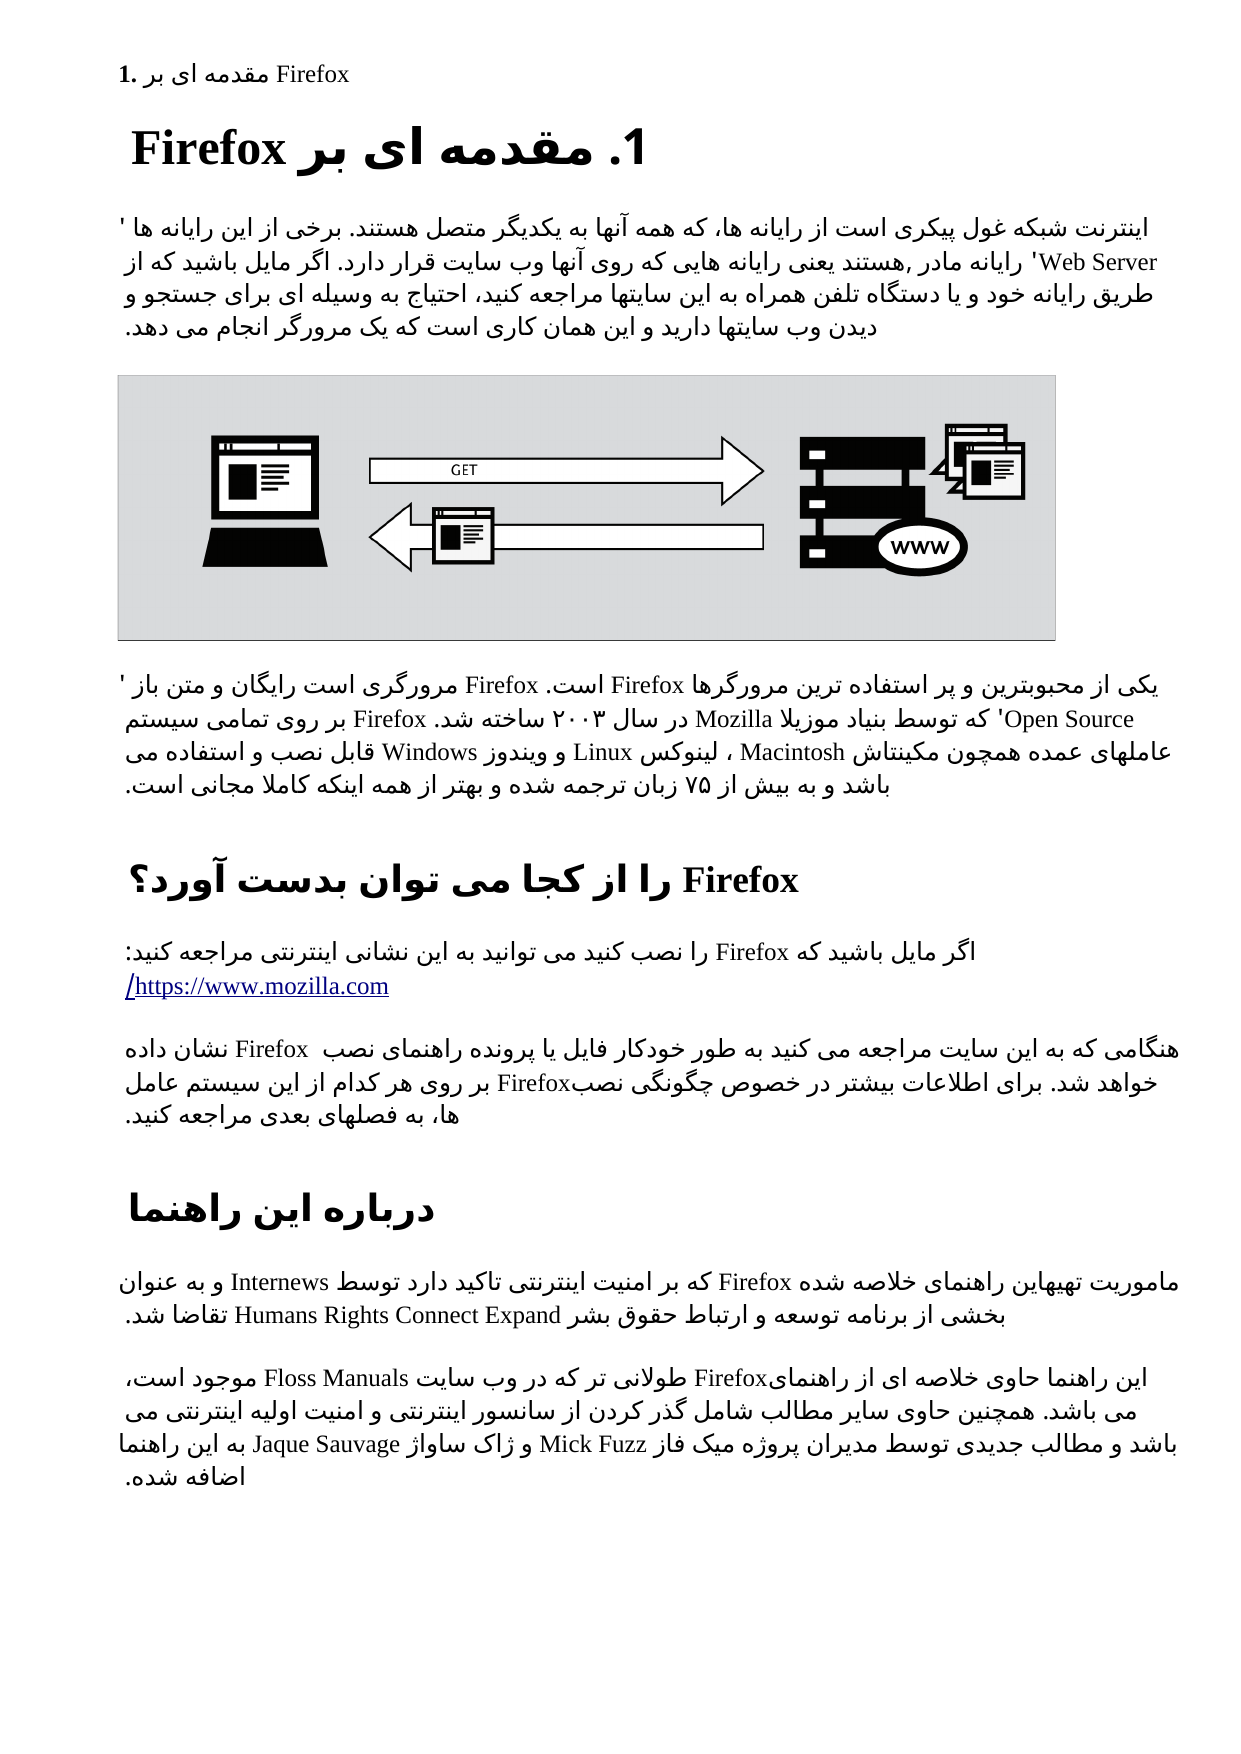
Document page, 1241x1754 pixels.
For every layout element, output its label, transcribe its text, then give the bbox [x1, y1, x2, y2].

subtitle درباره این راهنما [118, 1188, 1181, 1237]
subtitle 1. مقدمه ای بر Firefox [118, 118, 1181, 185]
text این راهنما حاوی خلاصه ای از راهنمایFirefox طولانی تر که در وب سایت Floss Manuals موجود است، می باشد. همچنین حاوی سایر مطالب شامل گذر کردن از سانسور اینترنتی و امنیت اولیه اینترنتی می باشد و مطالب جدیدی توسط مدیران پروژه میک فاز Mick Fuzz و ژاک ساواژ Jaque Sauvage به این راهنما اضافه شده. [118, 1363, 1181, 1495]
text 1. مقدمه ای بر Firefox [118, 59, 1181, 93]
text هنگامی که به این سایت مراجعه می کنید به طور خودکار فایل یا پرونده راهنمای نصب Firefox نشان داده خواهد شد. برای اطلاعات بیشتر در خصوص چگونگی نصبFirefox بر روی هر کدام از این سیستم عامل ها، به فصلهای بعدی مراجعه کنید. [118, 1034, 1181, 1134]
subtitle Firefox را از کجا می توان بدست آورد؟ [118, 858, 1181, 908]
picture [117, 375, 1056, 641]
text ماموریت تهیهاین راهنمای خلاصه شده Firefox که بر امنیت اینترنتی تاکید دارد توسط Internews و به عنوان بخشی از برنامه توسعه و ارتباط حقوق بشر Humans Rights Connect Expand تقاضا شد. [118, 1267, 1181, 1334]
text اینترنت شبکه غول پیکری است از رایانه ها، که همه آنها به یکدیگر متصل هستند. برخی از این رایانه ها 'Web Server' رایانه مادر ,هستند یعنی رایانه هایی که روی آنها وب سایت قرار دارد. اگر مایل باشید که از طریق رایانه خود و یا دستگاه تلفن همراه به این سایتها مراجعه کنید، احتیاج به وسیله ای برای جستجو و دیدن وب سایتها دارید و این همان کاری است که یک مرورگر انجام می دهد. [118, 214, 1181, 346]
text اگر مایل باشید که Firefox را نصب کنید می توانید به این نشانی اینترنتی مراجعه کنید: https://www.mozilla.com/ [118, 937, 1181, 1004]
text یکی از محبوبترین و پر استفاده ترین مرورگرها Firefox است. Firefox مرورگری است رایگان و متن باز 'Open Source' که توسط بنیاد موزیلا Mozilla در سال ۲۰۰۳ ساخته شد. Firefox بر روی تمامی سیستم عاملهای عمده همچون مکینتاش Macintosh ، لینوکس Linux و ویندوز Windows قابل نصب و استفاده می باشد و به بیش از ۷۵ زبان ترجمه شده و بهتر از همه اینکه کاملا مجانی است. [118, 670, 1181, 803]
